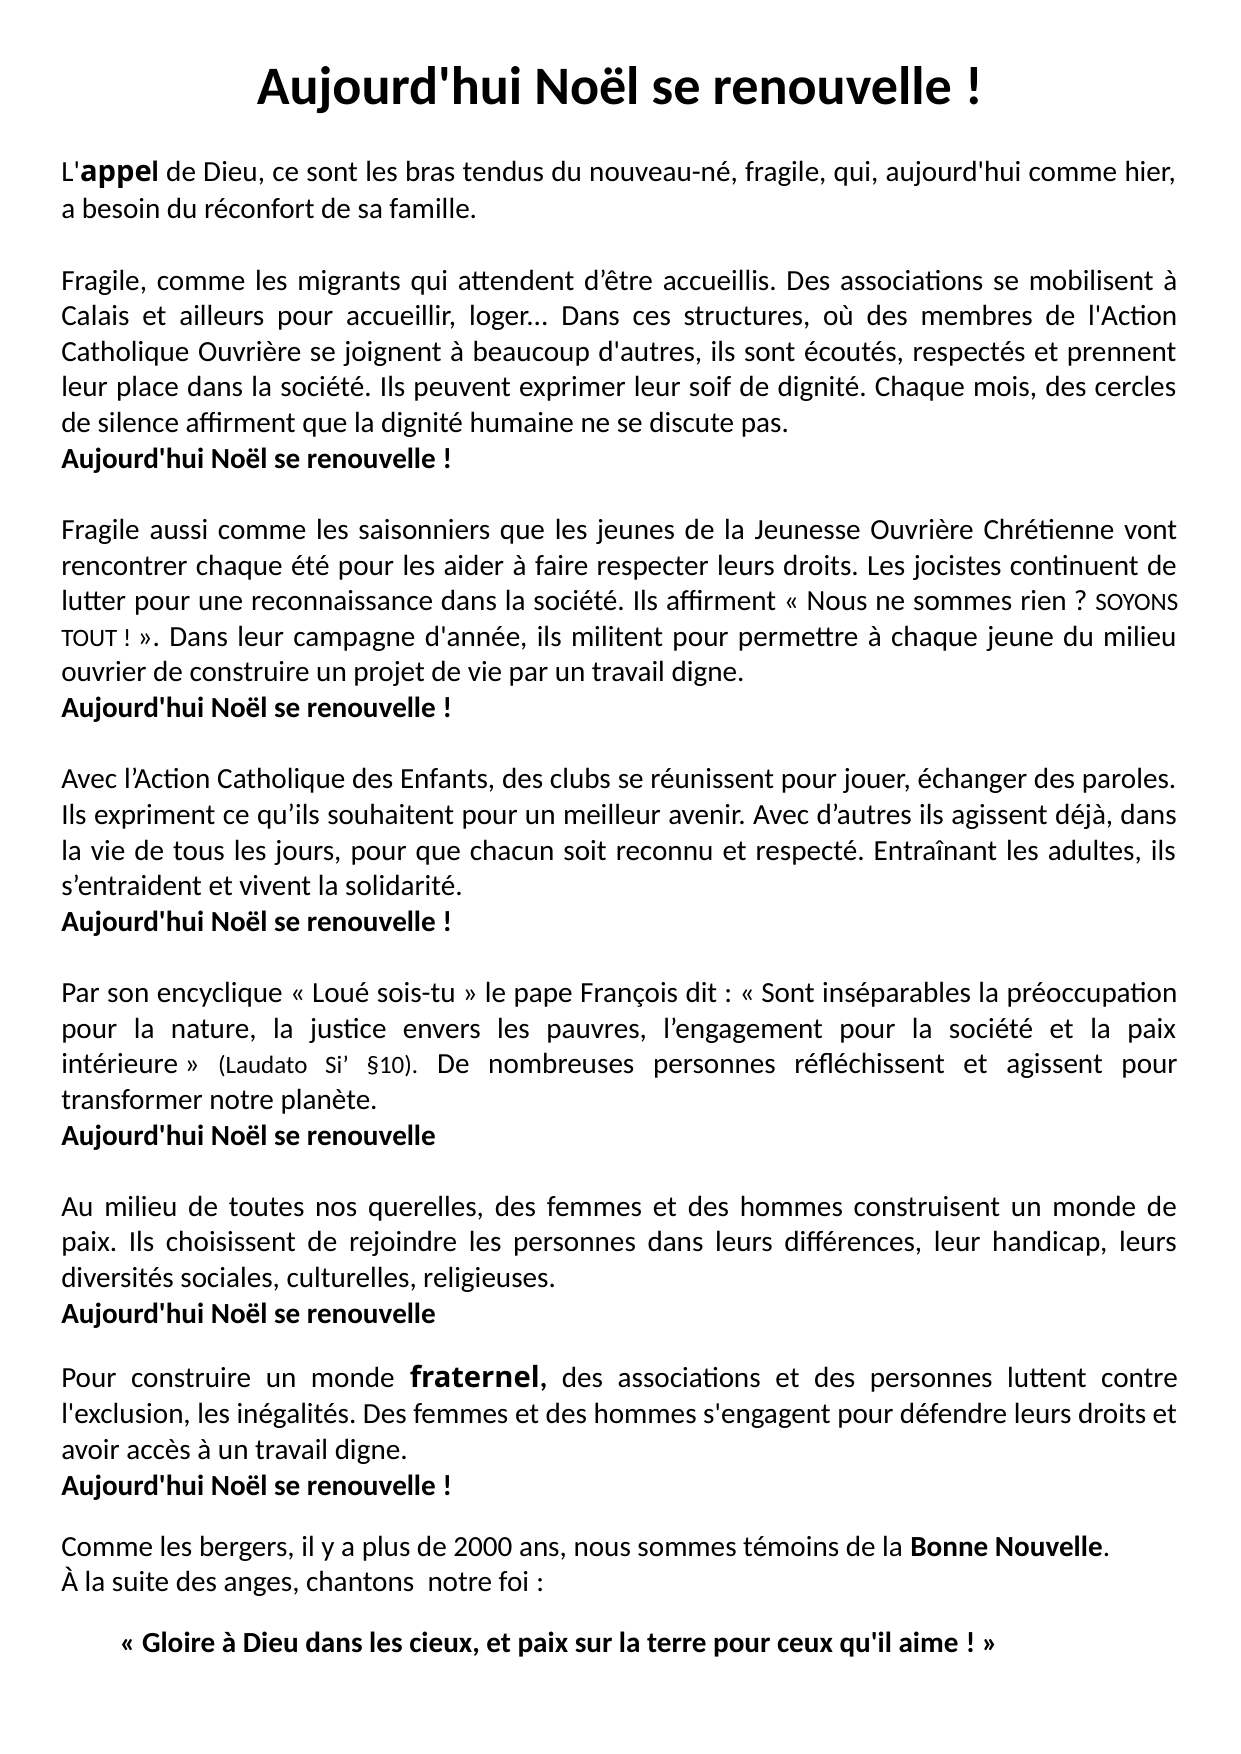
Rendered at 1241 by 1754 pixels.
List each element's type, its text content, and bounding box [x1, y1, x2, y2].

text Pour construire un monde fraternel, des associations et des personnes luttent contre l'exclusion, les inégalités. Des femmes et des hommes s'engagent pour défendre leurs droits et avoir accès à un travail digne. [61, 1356, 1178, 1467]
text Aujourd'hui Noël se renouvelle [61, 1117, 1178, 1152]
text L'appel de Dieu, ce sont les bras tendus du nouveau-né, fragile, qui, aujourd'hui comme hier, a besoin du réconfort de sa famille. [61, 151, 1178, 226]
text Fragile aussi comme les saisonniers que les jeunes de la Jeunesse Ouvrière Chrétienne vont rencontrer chaque été pour les aider à faire respecter leurs droits. Les jocistes continuent de lutter pour une reconnaissance dans la société. Ils affirment « Nous ne sommes rien ? SOYONS TOUT ! ». Dans leur campagne d'année, ils militent pour permettre à chaque jeune du milieu ouvrier de construire un projet de vie par un travail digne. [61, 511, 1178, 689]
text « Gloire à Dieu dans les cieux, et paix sur la terre pour ceux qu'il aime ! » [119, 1624, 1178, 1660]
text Comme les bergers, il y a plus de 2000 ans, nous sommes témoins de la Bonne Nouvelle. [61, 1528, 1178, 1563]
text Fragile, comme les migrants qui attendent d’être accueillis. Des associations se mobilisent à Calais et ailleurs pour accueillir, loger... Dans ces structures, où des membres de l'Action Catholique Ouvrière se joignent à beaucoup d'autres, ils sont écoutés, respectés et prennent leur place dans la société. Ils peuvent exprimer leur soif de dignité. Chaque mois, des cercles de silence affirment que la dignité humaine ne se discute pas. [61, 262, 1178, 440]
text Aujourd'hui Noël se renouvelle ! [61, 52, 1178, 118]
text Aujourd'hui Noël se renouvelle ! [61, 689, 1178, 725]
text Au milieu de toutes nos querelles, des femmes et des hommes construisent un monde de paix. Ils choisissent de rejoindre les personnes dans leurs différences, leur handicap, leurs diversités sociales, culturelles, religieuses. [61, 1188, 1178, 1295]
text À la suite des anges, chantons notre foi : [61, 1563, 1178, 1599]
text Aujourd'hui Noël se renouvelle ! [61, 903, 1178, 938]
text Par son encyclique « Loué sois-tu » le pape François dit : « Sont inséparables la préoccupation pour la nature, la justice envers les pauvres, l’engagement pour la société et la paix intérieure » (Laudato Si’ §10). De nombreuses personnes réfléchissent et agissent pour transformer notre planète. [61, 974, 1178, 1117]
text Aujourd'hui Noël se renouvelle [61, 1295, 1178, 1330]
text Avec l’Action Catholique des Enfants, des clubs se réunissent pour jouer, échanger des paroles. Ils expriment ce qu’ils souhaitent pour un meilleur avenir. Avec d’autres ils agissent déjà, dans la vie de tous les jours, pour que chacun soit reconnu et respecté. Entraînant les adultes, ils s’entraident et vivent la solidarité. [61, 760, 1178, 903]
text Aujourd'hui Noël se renouvelle ! [61, 1467, 1178, 1502]
text Aujourd'hui Noël se renouvelle ! [61, 440, 1178, 475]
